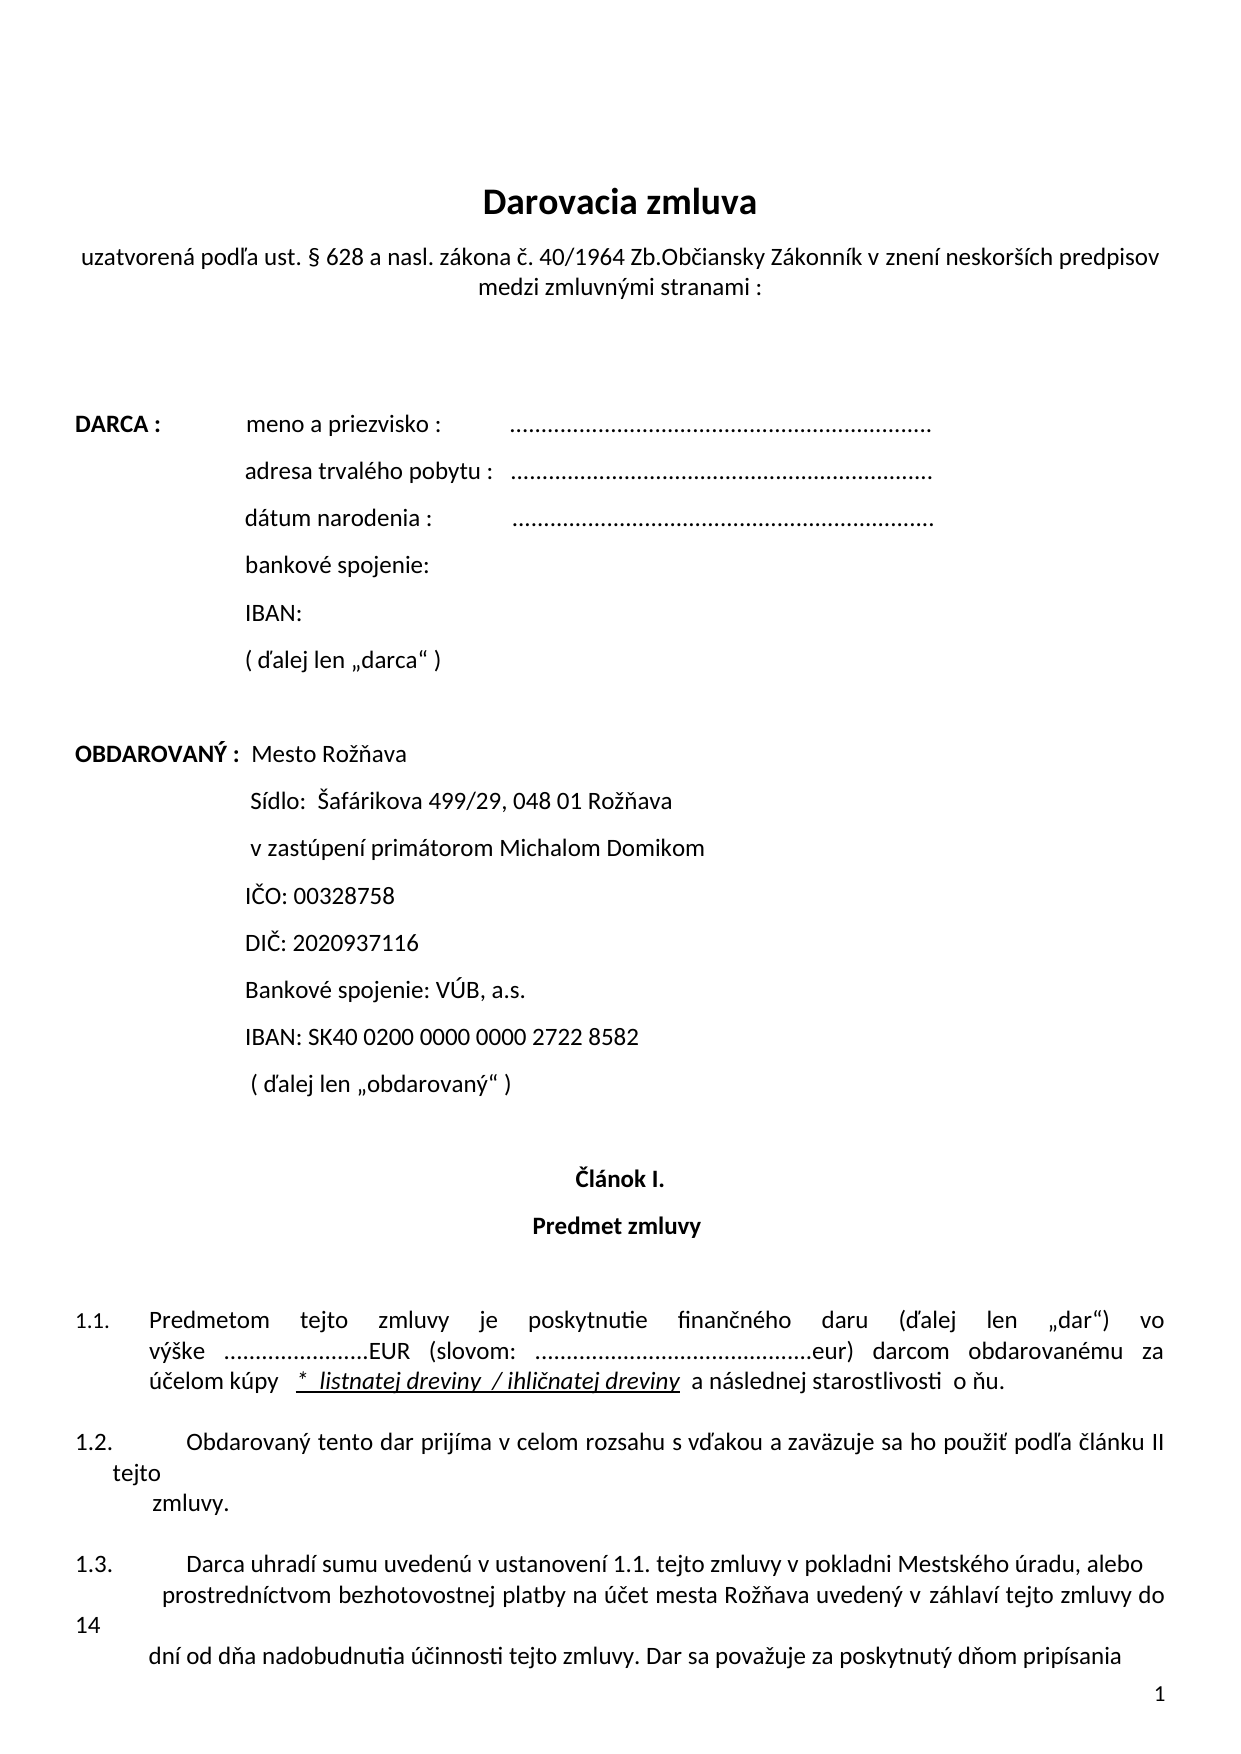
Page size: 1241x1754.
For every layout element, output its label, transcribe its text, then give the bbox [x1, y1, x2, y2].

text ( ďalej len „darca“ ) [75, 644, 1165, 674]
text IBAN: SK40 0200 0000 0000 2722 8582 [75, 1021, 1165, 1052]
text adresa trvalého pobytu : ................................................................... [75, 455, 1165, 486]
text bankové spojenie: [75, 549, 1165, 580]
text Sídlo: Šafárikova 499/29, 048 01 Rožňava [75, 785, 1165, 816]
text IČO: 00328758 [75, 880, 1165, 910]
text prostredníctvom bezhotovostnej platby na účet mesta Rožňava uvedený v záhlaví tejto zmluvy do 14 [75, 1579, 1165, 1640]
list Predmetom tejto zmluvy je poskytnutie finančného daru (ďalej len „dar“) vo výške .......................EUR (slovom: ............................................eur) darcom obdarovanému za účelom kúpy * listnatej dreviny / ihličnatej dreviny a následnej starostlivosti o ňu. [75, 1304, 1165, 1396]
list Darca uhradí sumu uvedenú v ustanovení 1.1. tejto zmluvy v pokladni Mestského úradu, alebo [75, 1549, 1165, 1579]
text uzatvorená podľa ust. § 628 a nasl. zákona č. 40/1964 Zb.Občiansky Zákonník v znení neskorších predpisov medzi zmluvnými stranami : [75, 241, 1165, 302]
text Článok I. [75, 1163, 1165, 1193]
list Obdarovaný tento dar prijíma v celom rozsahu s vďakou a zaväzuje sa ho použiť podľa článku II tejto [75, 1427, 1165, 1488]
text ( ďalej len „obdarovaný“ ) [75, 1068, 1165, 1099]
text Darovacia zmluva [75, 178, 1165, 224]
text zmluvy. [112, 1488, 1165, 1518]
text Predmet zmluvy [187, 1210, 1165, 1241]
text Bankové spojenie: VÚB, a.s. [75, 974, 1165, 1005]
text v zastúpení primátorom Michalom Domikom [75, 833, 1165, 863]
text DARCA : meno a priezvisko : ................................................................... [75, 408, 1165, 438]
text IBAN: [75, 597, 1165, 627]
text dátum narodenia : ................................................................... [75, 502, 1165, 533]
text dní od dňa nadobudnutia účinnosti tejto zmluvy. Dar sa považuje za poskytnutý dňom pripísania [75, 1640, 1165, 1671]
text OBDAROVANÝ : Mesto Rožňava [75, 738, 1165, 769]
text DIČ: 2020937116 [75, 927, 1165, 957]
